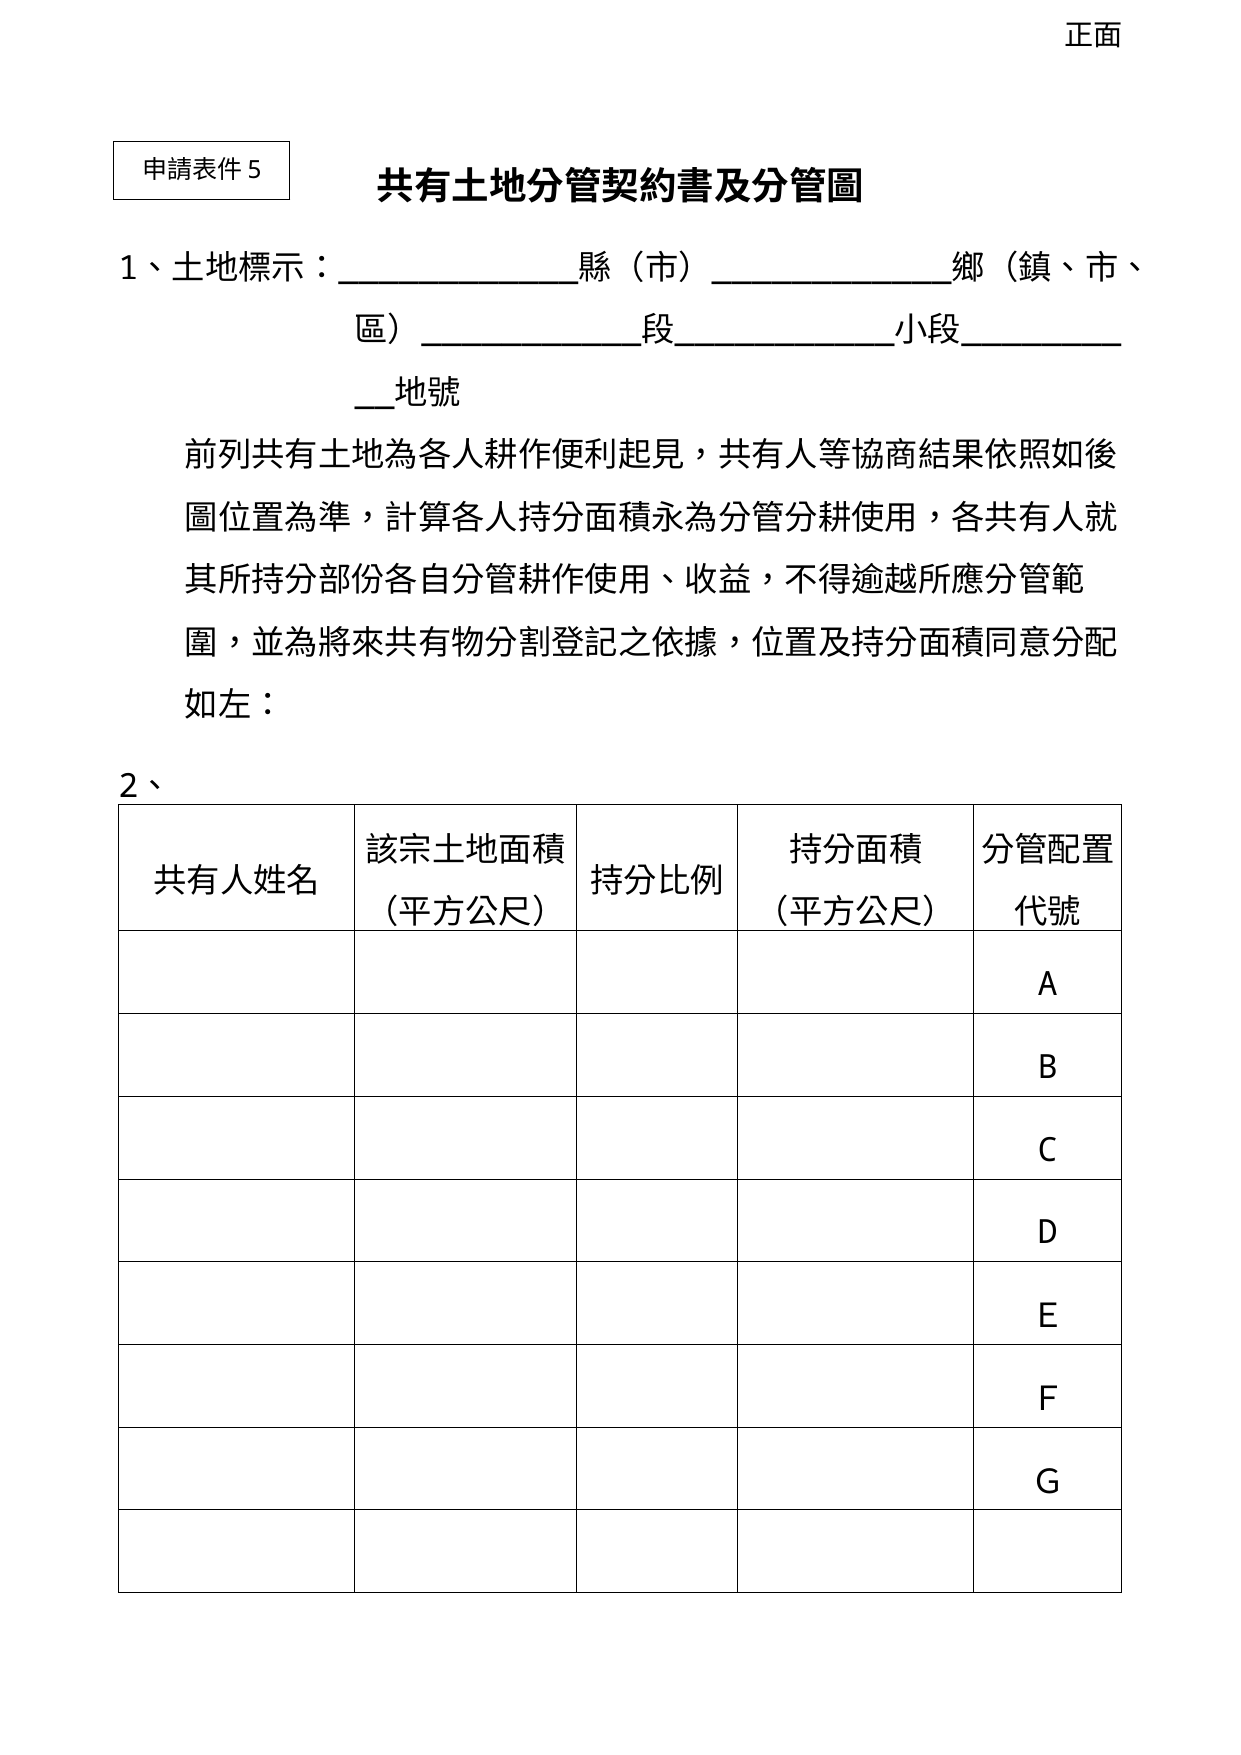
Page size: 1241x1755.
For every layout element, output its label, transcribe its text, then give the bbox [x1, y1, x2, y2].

table_cell [355, 1345, 576, 1427]
table_cell [738, 1097, 973, 1178]
table_cell A [974, 931, 1121, 1013]
table_header 持分面積 （平方公尺） [738, 805, 973, 930]
table_cell Ｇ [974, 1428, 1121, 1509]
table_cell [355, 1014, 576, 1096]
table_cell [355, 1097, 576, 1178]
table_cell [738, 931, 973, 1013]
table_cell [119, 931, 354, 1013]
table_cell [355, 1180, 576, 1261]
table_cell [119, 1097, 354, 1178]
table_cell [577, 1345, 737, 1427]
table_cell [577, 1180, 737, 1261]
text 申請表件5 [129, 149, 274, 186]
table_cell Ｅ [974, 1262, 1121, 1344]
table_cell B [974, 1014, 1121, 1096]
table_cell [577, 1262, 737, 1344]
table_cell [738, 1262, 973, 1344]
table_cell [738, 1345, 973, 1427]
table_cell [974, 1510, 1121, 1592]
table_cell [577, 1097, 737, 1178]
table_cell [577, 1510, 737, 1592]
table_cell [119, 1428, 354, 1509]
table_cell [119, 1014, 354, 1096]
table_cell [119, 1345, 354, 1427]
table_cell [355, 931, 576, 1013]
table_cell [738, 1180, 973, 1261]
table_cell [355, 1262, 576, 1344]
list 土地標示：____________縣（市）____________鄉（鎮、市、區）___________段___________小段__________地號 [118, 223, 1122, 411]
table_header 共有人姓名 [119, 805, 354, 930]
table_cell [119, 1510, 354, 1592]
table_cell [119, 1262, 354, 1344]
table_cell [577, 1428, 737, 1509]
text 共有土地分管契約書及分管圖 [114, 142, 289, 199]
table_header 持分比例 [577, 805, 737, 930]
table_cell [355, 1510, 576, 1592]
table_cell D [974, 1180, 1121, 1261]
table_cell [577, 1014, 737, 1096]
table_cell [577, 931, 737, 1013]
table_header 分管配置 代號 [974, 805, 1121, 930]
text 前列共有土地為各人耕作便利起見，共有人等協商結果依照如後圖位置為準，計算各人持分面積永為分管分耕使用，各共有人就其所持分部份各自分管耕作使用、收益，不得逾越所應分管範圍，並為將來共有物分割登記之依據，位置及持分面積同意分配如左： [184, 411, 1122, 723]
table_cell [119, 1180, 354, 1261]
text 共有土地分管契約書及分管圖 [118, 142, 1122, 204]
table_cell C [974, 1097, 1121, 1178]
table_cell [355, 1428, 576, 1509]
table_header 該宗土地面積 （平方公尺） [355, 805, 576, 930]
table_cell [738, 1510, 973, 1592]
table_cell Ｆ [974, 1345, 1121, 1427]
table_cell [738, 1014, 973, 1096]
table_cell [738, 1428, 973, 1509]
